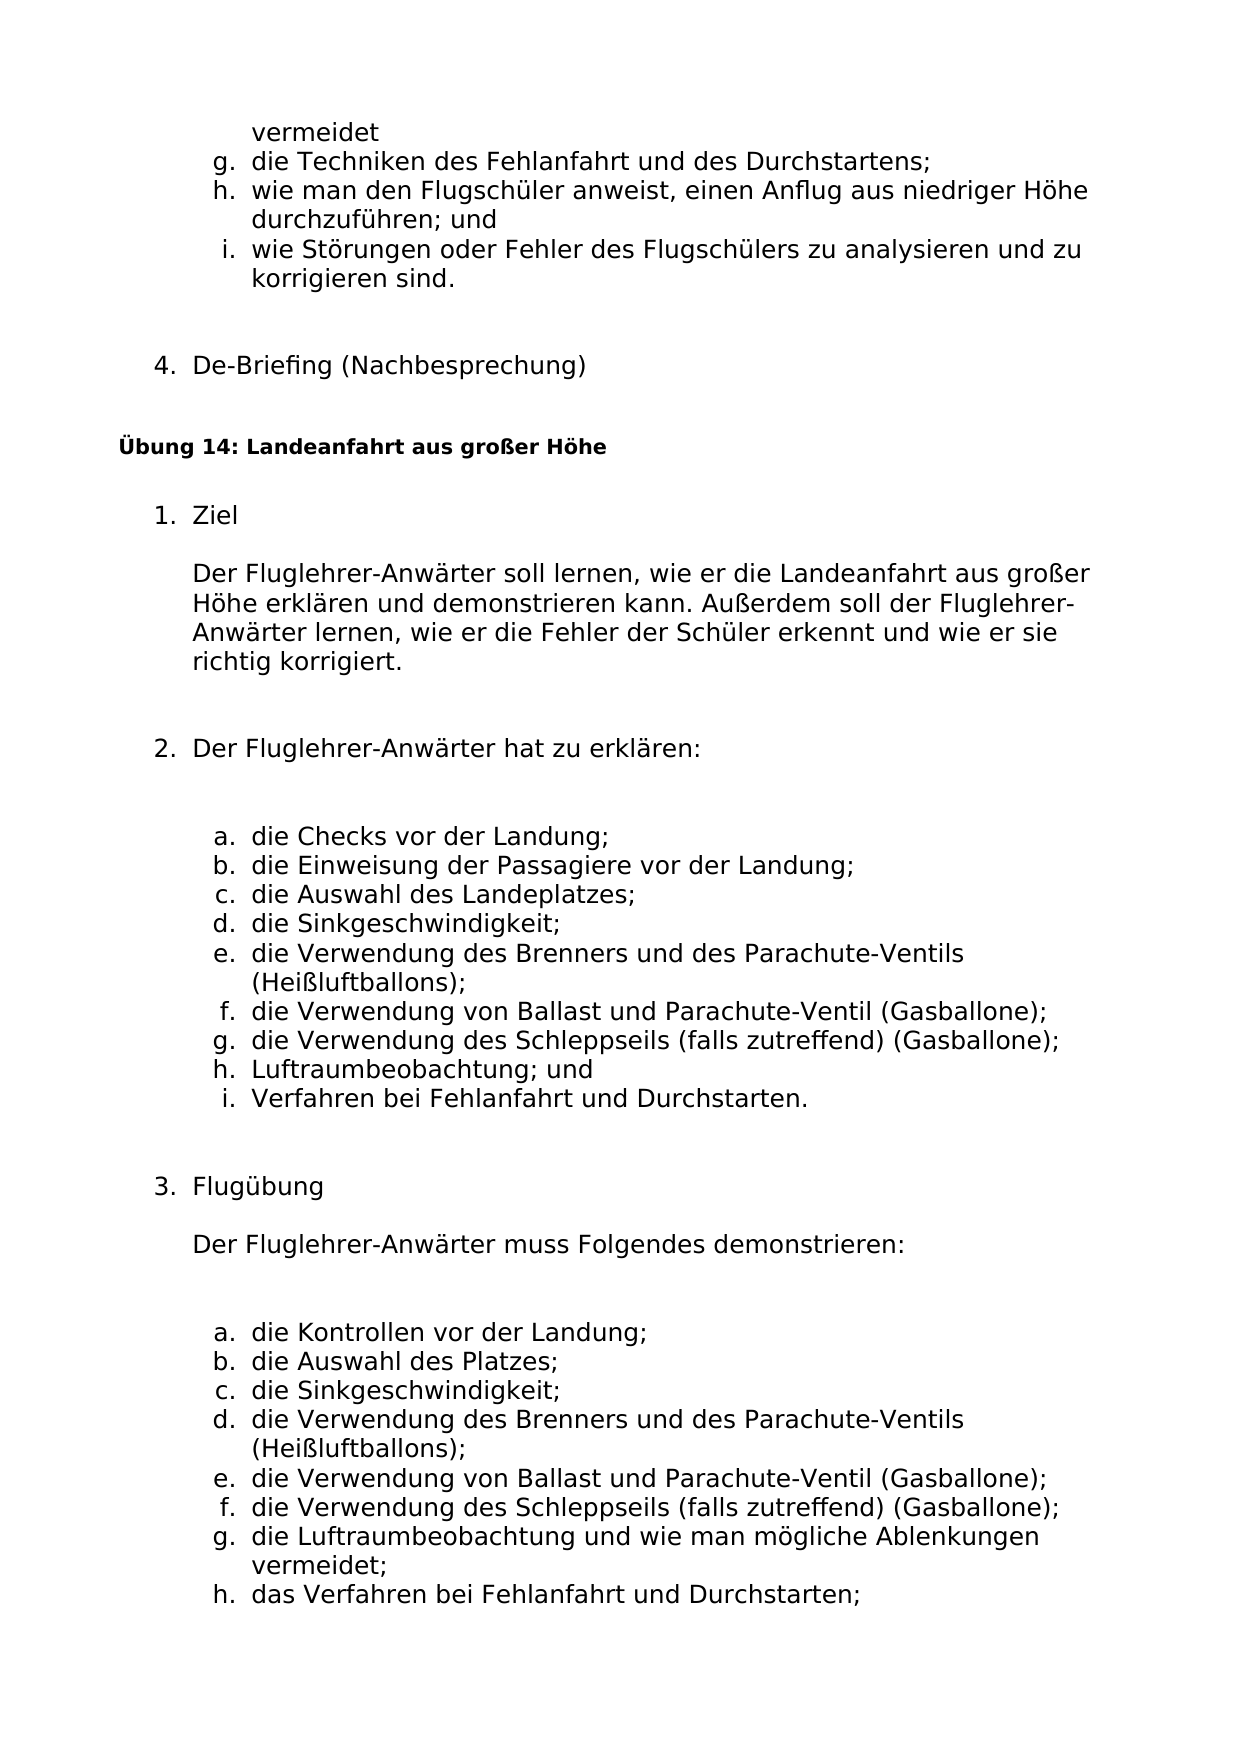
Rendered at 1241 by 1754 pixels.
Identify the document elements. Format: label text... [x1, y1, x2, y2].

list Luftraumbeobachtung; und [236, 1056, 1122, 1085]
list die Kontrollen vor der Landung; [236, 1318, 1122, 1347]
list die Verwendung des Brenners und des Parachute-Ventils (Heißluftballons); [236, 939, 1122, 997]
list die Luftraumbeobachtung und wie man mögliche Ablenkungen vermeidet; [236, 1522, 1122, 1581]
list Ziel Der Fluglehrer-Anwärter soll lernen, wie er die Landeanfahrt aus großer Höhe erklären und demonstrieren kann. Außerdem soll der Fluglehrer-Anwärter lernen, wie er die Fehler der Schüler erkennt und wie er sie richtig korrigiert. [177, 501, 1122, 735]
list die Verwendung des Schleppseils (falls zutreffend) (Gasballone); [236, 1493, 1122, 1522]
list Verfahren bei Fehlanfahrt und Durchstarten. [236, 1085, 1122, 1172]
list wie Störungen oder Fehler des Flugschülers zu analysieren und zu korrigieren sind. [236, 235, 1122, 351]
list wie man den Flugschüler anweist, einen Anflug aus niedriger Höhe durchzuführen; und [236, 176, 1122, 235]
list das Verfahren bei Fehlanfahrt und Durchstarten; [236, 1581, 1122, 1610]
list die Verwendung von Ballast und Parachute-Ventil (Gasballone); [236, 1464, 1122, 1493]
list vermeidet [236, 118, 1122, 147]
list De-Briefing (Nachbesprechung) [177, 351, 1122, 381]
subtitle Übung 14: Landeanfahrt aus großer Höhe [118, 435, 1122, 459]
list die Verwendung des Brenners und des Parachute-Ventils (Heißluftballons); [236, 1406, 1122, 1464]
list die Auswahl des Landeplatzes; [236, 881, 1122, 910]
list die Checks vor der Landung; [236, 822, 1122, 851]
list die Auswahl des Platzes; [236, 1347, 1122, 1376]
list Der Fluglehrer-Anwärter hat zu erklären: [177, 735, 1122, 822]
list die Verwendung von Ballast und Parachute-Ventil (Gasballone); [236, 997, 1122, 1026]
list die Einweisung der Passagiere vor der Landung; [236, 851, 1122, 881]
list die Sinkgeschwindigkeit; [236, 1376, 1122, 1406]
list die Sinkgeschwindigkeit; [236, 910, 1122, 939]
list Flugübung Der Fluglehrer-Anwärter muss Folgendes demonstrieren: [177, 1172, 1122, 1318]
list die Techniken des Fehlanfahrt und des Durchstartens; [236, 147, 1122, 176]
list die Verwendung des Schleppseils (falls zutreffend) (Gasballone); [236, 1026, 1122, 1056]
